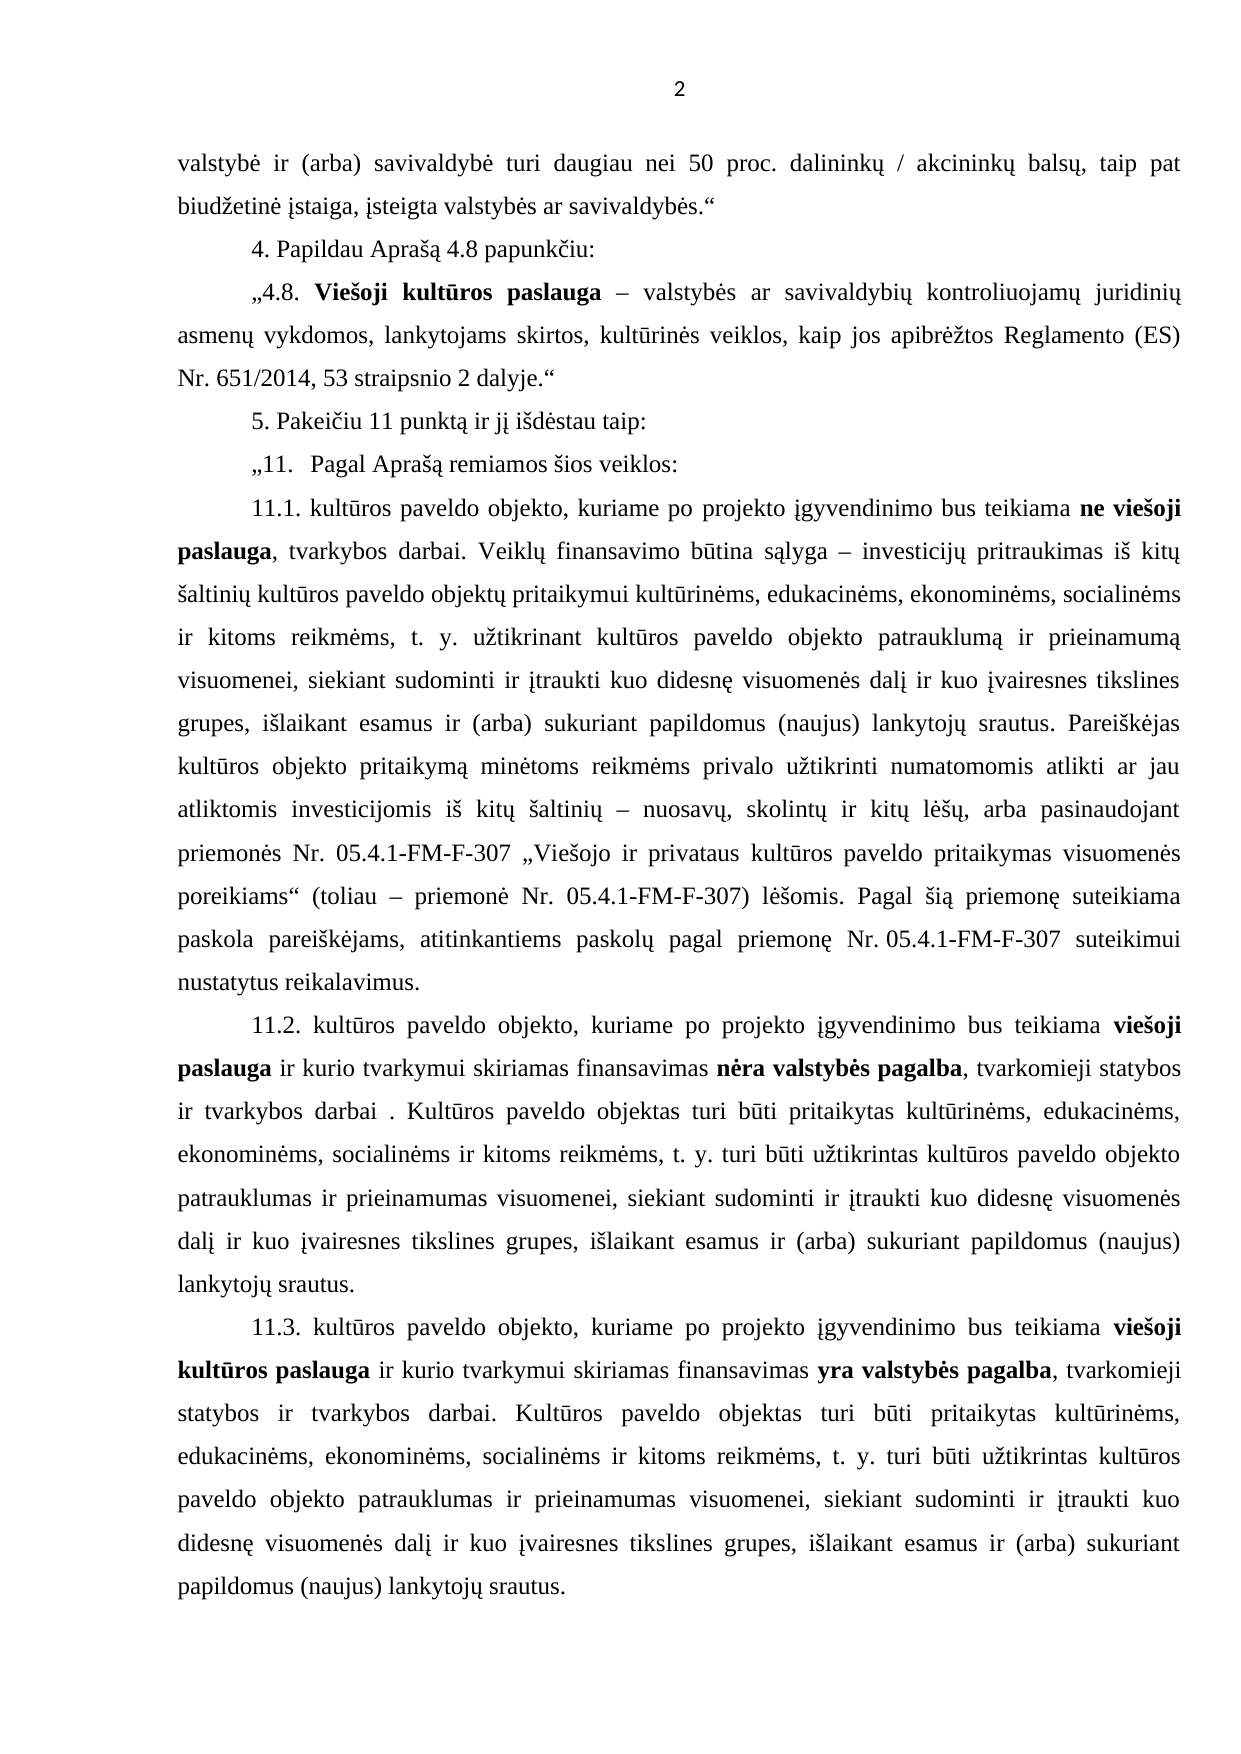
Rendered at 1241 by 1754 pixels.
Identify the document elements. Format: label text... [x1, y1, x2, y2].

text „11. Pagal Aprašą remiamos šios veiklos: [177, 449, 1181, 478]
text 5. Pakeičiu 11 punktą ir jį išdėstau taip: [177, 406, 1181, 435]
text 11.2. kultūros paveldo objekto, kuriame po projekto įgyvendinimo bus teikiama viešoji paslauga ir kurio tvarkymui skiriamas finansavimas nėra valstybės pagalba, tvarkomieji statybos ir tvarkybos darbai . Kultūros paveldo objektas turi būti pritaikytas kultūrinėms, edukacinėms, ekonominėms, socialinėms ir kitoms reikmėms, t. y. turi būti užtikrintas kultūros paveldo objekto patrauklumas ir prieinamumas visuomenei, siekiant sudominti ir įtraukti kuo didesnę visuomenės dalį ir kuo įvairesnes tikslines grupes, išlaikant esamus ir (arba) sukuriant papildomus (naujus) lankytojų srautus. [177, 1010, 1181, 1298]
text 11.1. kultūros paveldo objekto, kuriame po projekto įgyvendinimo bus teikiama ne viešoji paslauga, tvarkybos darbai. Veiklų finansavimo būtina sąlyga – investicijų pritraukimas iš kitų šaltinių kultūros paveldo objektų pritaikymui kultūrinėms, edukacinėms, ekonominėms, socialinėms ir kitoms reikmėms, t. y. užtikrinant kultūros paveldo objekto patrauklumą ir prieinamumą visuomenei, siekiant sudominti ir įtraukti kuo didesnę visuomenės dalį ir kuo įvairesnes tikslines grupes, išlaikant esamus ir (arba) sukuriant papildomus (naujus) lankytojų srautus. Pareiškėjas kultūros objekto pritaikymą minėtoms reikmėms privalo užtikrinti numatomomis atlikti ar jau atliktomis investicijomis iš kitų šaltinių – nuosavų, skolintų ir kitų lėšų, arba pasinaudojant priemonės Nr. 05.4.1-FM-F-307 „Viešojo ir privataus kultūros paveldo pritaikymas visuomenės poreikiams“ (toliau – priemonė Nr. 05.4.1-FM-F-307) lėšomis. Pagal šią priemonę suteikiama paskola pareiškėjams, atitinkantiems paskolų pagal priemonę Nr. 05.4.1-FM-F-307 suteikimui nustatytus reikalavimus. [177, 493, 1181, 996]
text 11.3. kultūros paveldo objekto, kuriame po projekto įgyvendinimo bus teikiama viešoji kultūros paslauga ir kurio tvarkymui skiriamas finansavimas yra valstybės pagalba, tvarkomieji statybos ir tvarkybos darbai. Kultūros paveldo objektas turi būti pritaikytas kultūrinėms, edukacinėms, ekonominėms, socialinėms ir kitoms reikmėms, t. y. turi būti užtikrintas kultūros paveldo objekto patrauklumas ir prieinamumas visuomenei, siekiant sudominti ir įtraukti kuo didesnę visuomenės dalį ir kuo įvairesnes tikslines grupes, išlaikant esamus ir (arba) sukuriant papildomus (naujus) lankytojų srautus. [177, 1312, 1181, 1599]
text „4.8. Viešoji kultūros paslauga – valstybės ar savivaldybių kontroliuojamų juridinių asmenų vykdomos, lankytojams skirtos, kultūrinės veiklos, kaip jos apibrėžtos Reglamento (ES) Nr. 651/2014, 53 straipsnio 2 dalyje.“ [177, 277, 1181, 392]
text 4. Papildau Aprašą 4.8 papunkčiu: [177, 234, 1181, 263]
text valstybė ir (arba) savivaldybė turi daugiau nei 50 proc. dalininkų / akcininkų balsų, taip pat biudžetinė įstaiga, įsteigta valstybės ar savivaldybės.“ [177, 148, 1181, 219]
